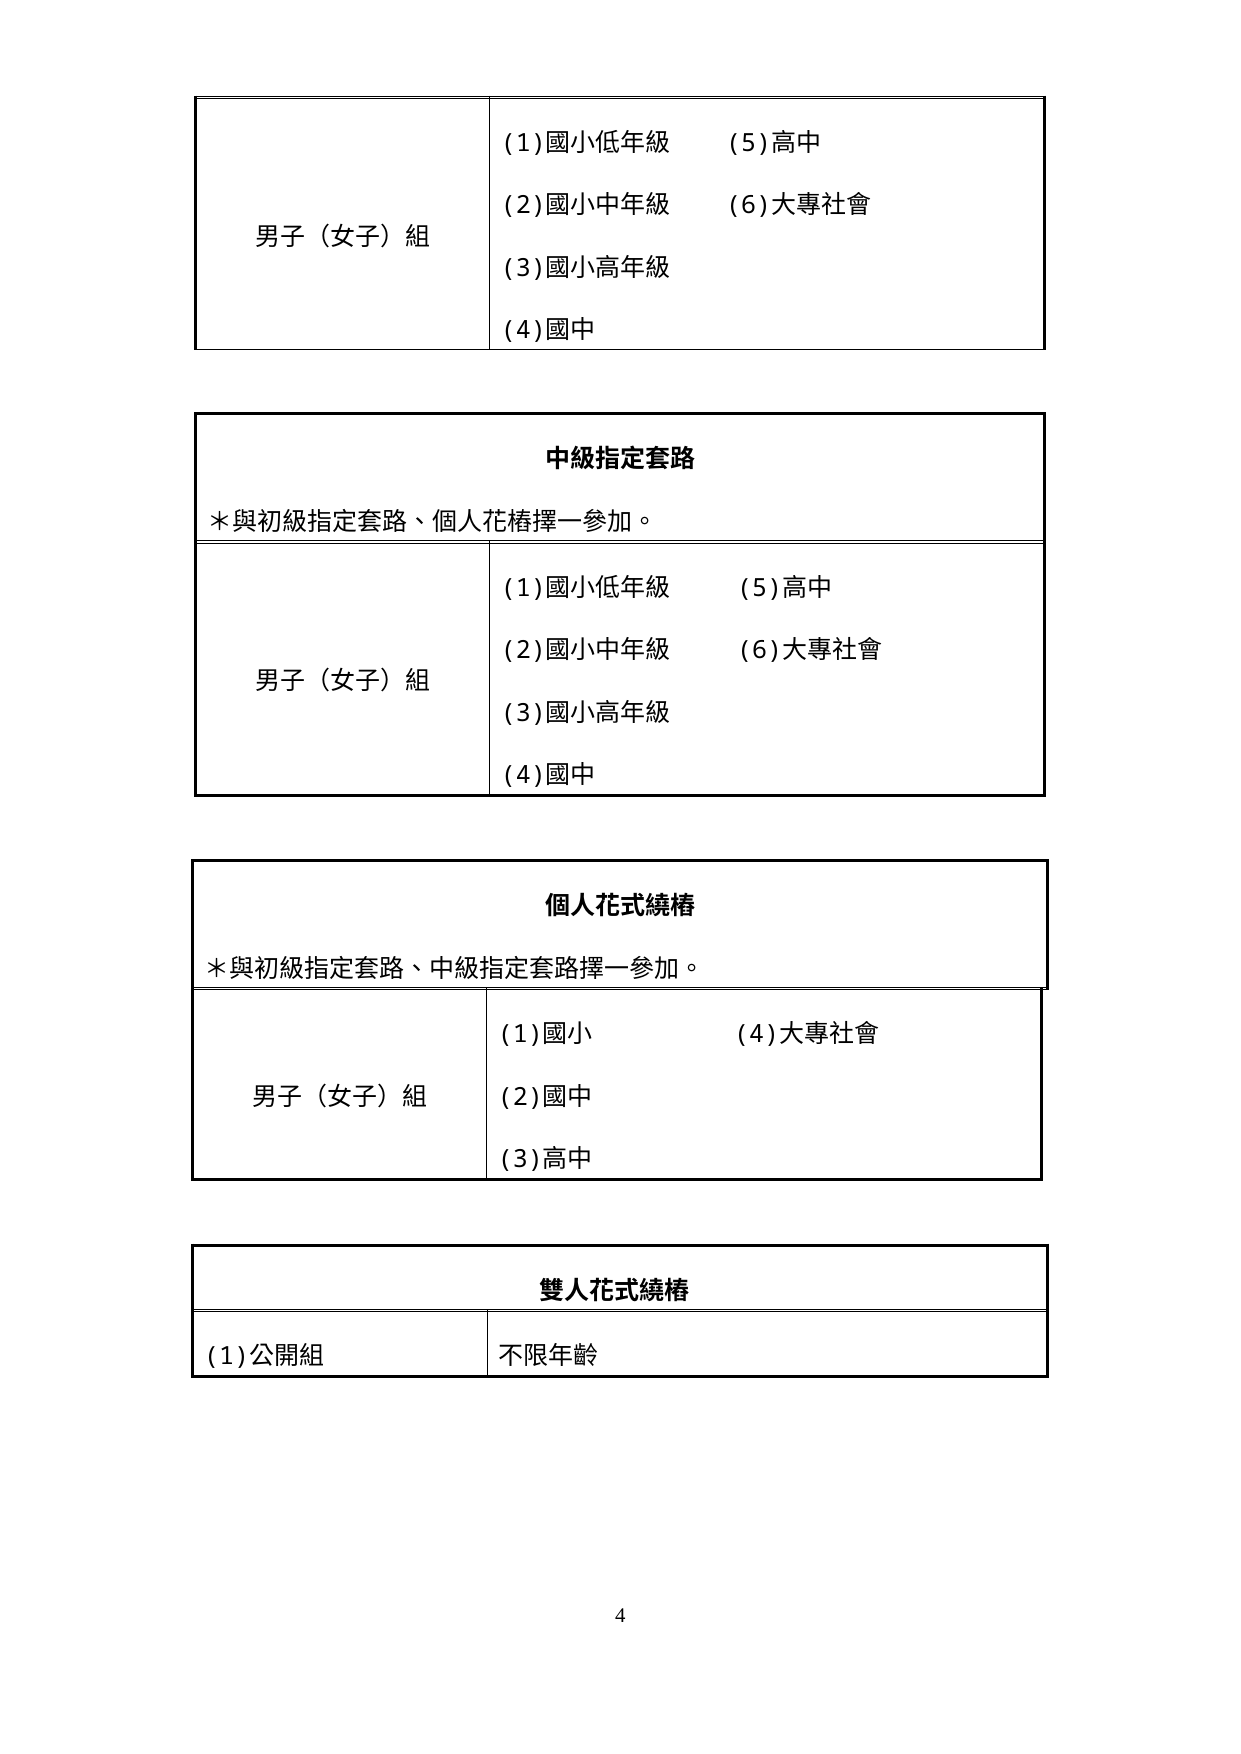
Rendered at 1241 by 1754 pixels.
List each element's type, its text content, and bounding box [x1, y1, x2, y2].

table_cell 男子（女子）組 [197, 544, 489, 793]
table_cell [1043, 990, 1048, 1178]
table_cell (1)國小 (2)國中 (3)高中 [487, 990, 723, 1178]
table_cell (5)高中 (6)大專社會 [726, 544, 1043, 793]
table_header 雙人花式繞樁 [194, 1247, 1046, 1309]
table_cell (1)國小低年級 (2)國小中年級 (3)國小高年級 (4)國中 [490, 544, 726, 793]
table_cell (4)大專社會 [723, 990, 1040, 1178]
table_header 個人花式繞樁 ＊與初級指定套路、中級指定套路擇一參加。 [194, 862, 1046, 987]
table_cell 男子（女子）組 [194, 990, 486, 1178]
table_header 中級指定套路 ＊與初級指定套路、個人花樁擇一參加。 [197, 415, 1043, 540]
table_cell (1)國小低年級 (2)國小中年級 (3)國小高年級 (4)國中 [490, 99, 714, 349]
table_cell 男子（女子）組 [197, 99, 489, 349]
table_cell (5)高中 (6)大專社會 [715, 99, 1043, 349]
table_cell 不限年齡 [488, 1312, 1046, 1375]
table_cell (1)公開組 [194, 1312, 487, 1375]
